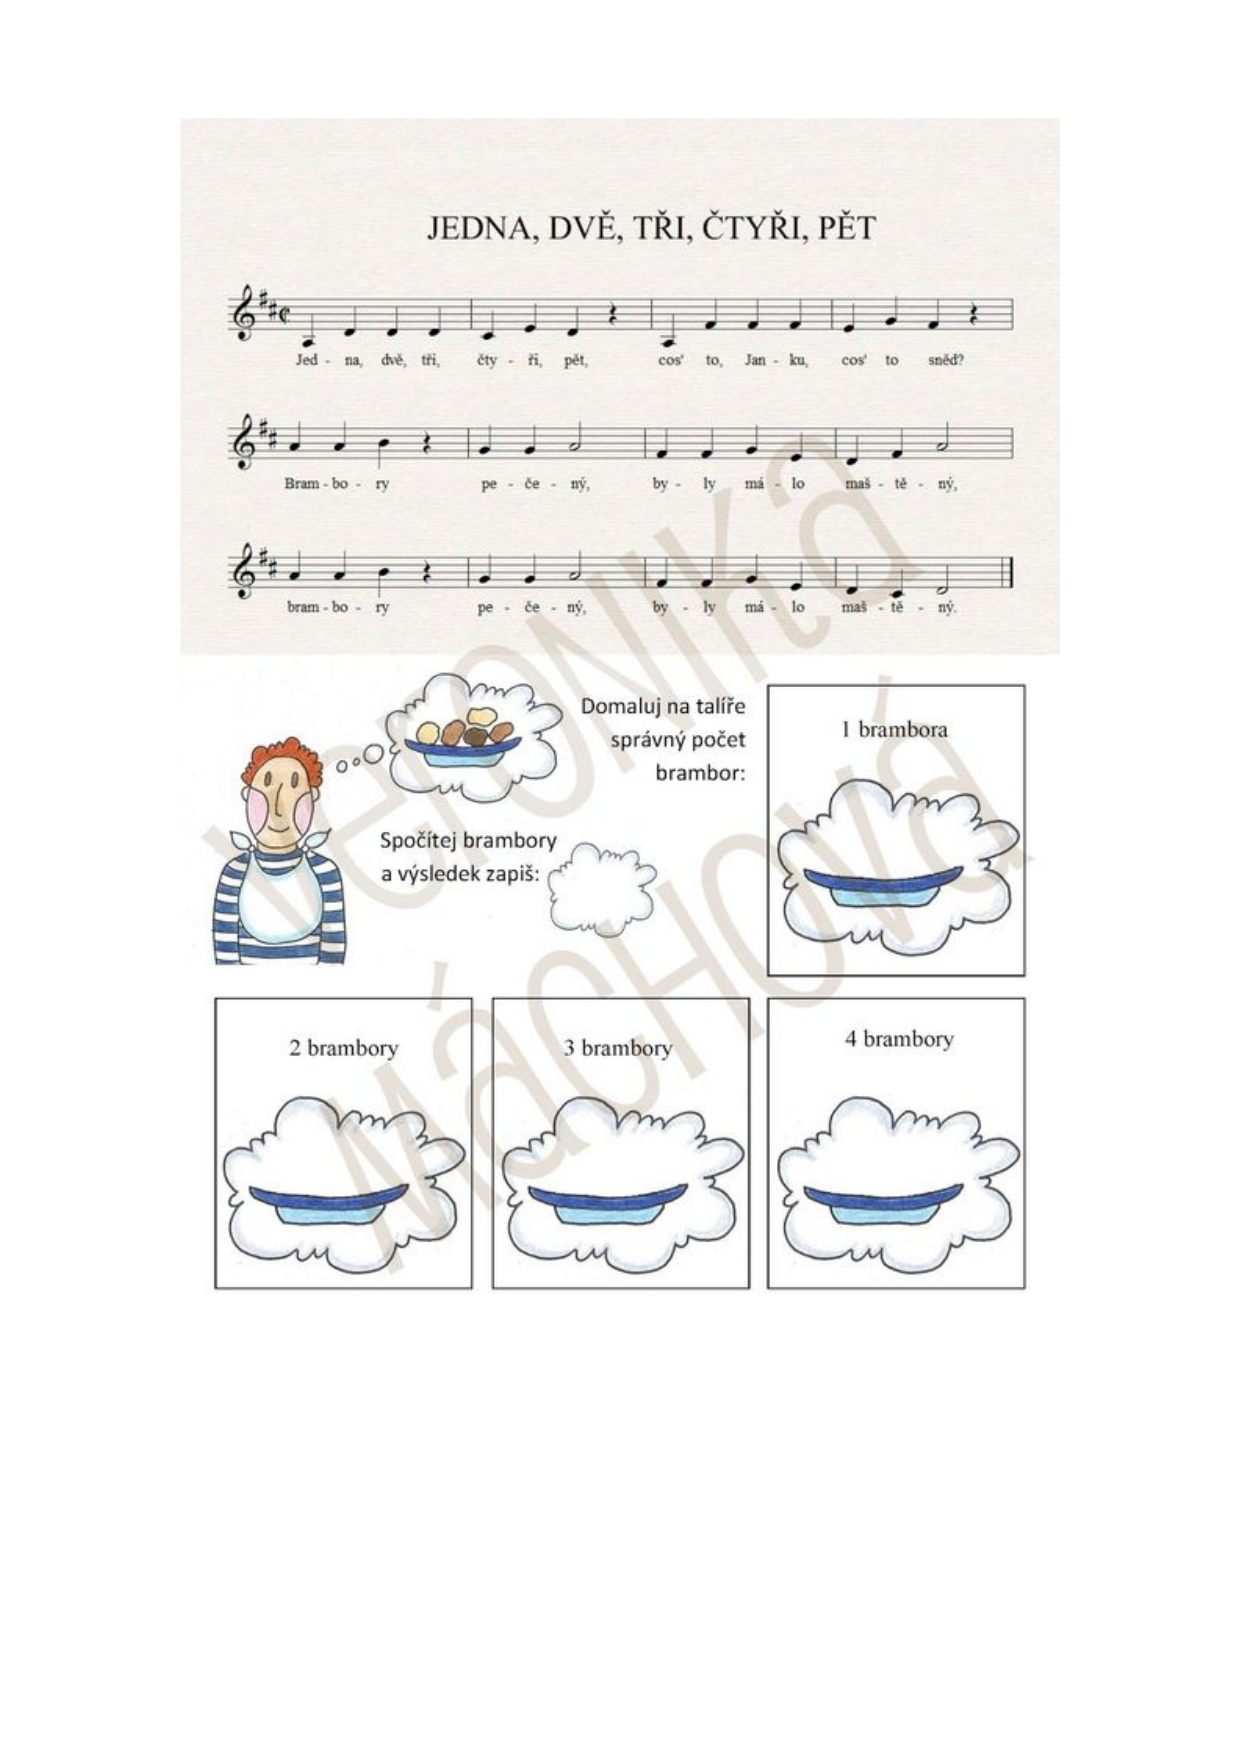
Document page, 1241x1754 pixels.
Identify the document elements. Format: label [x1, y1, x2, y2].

picture [180, 118, 1060, 1364]
